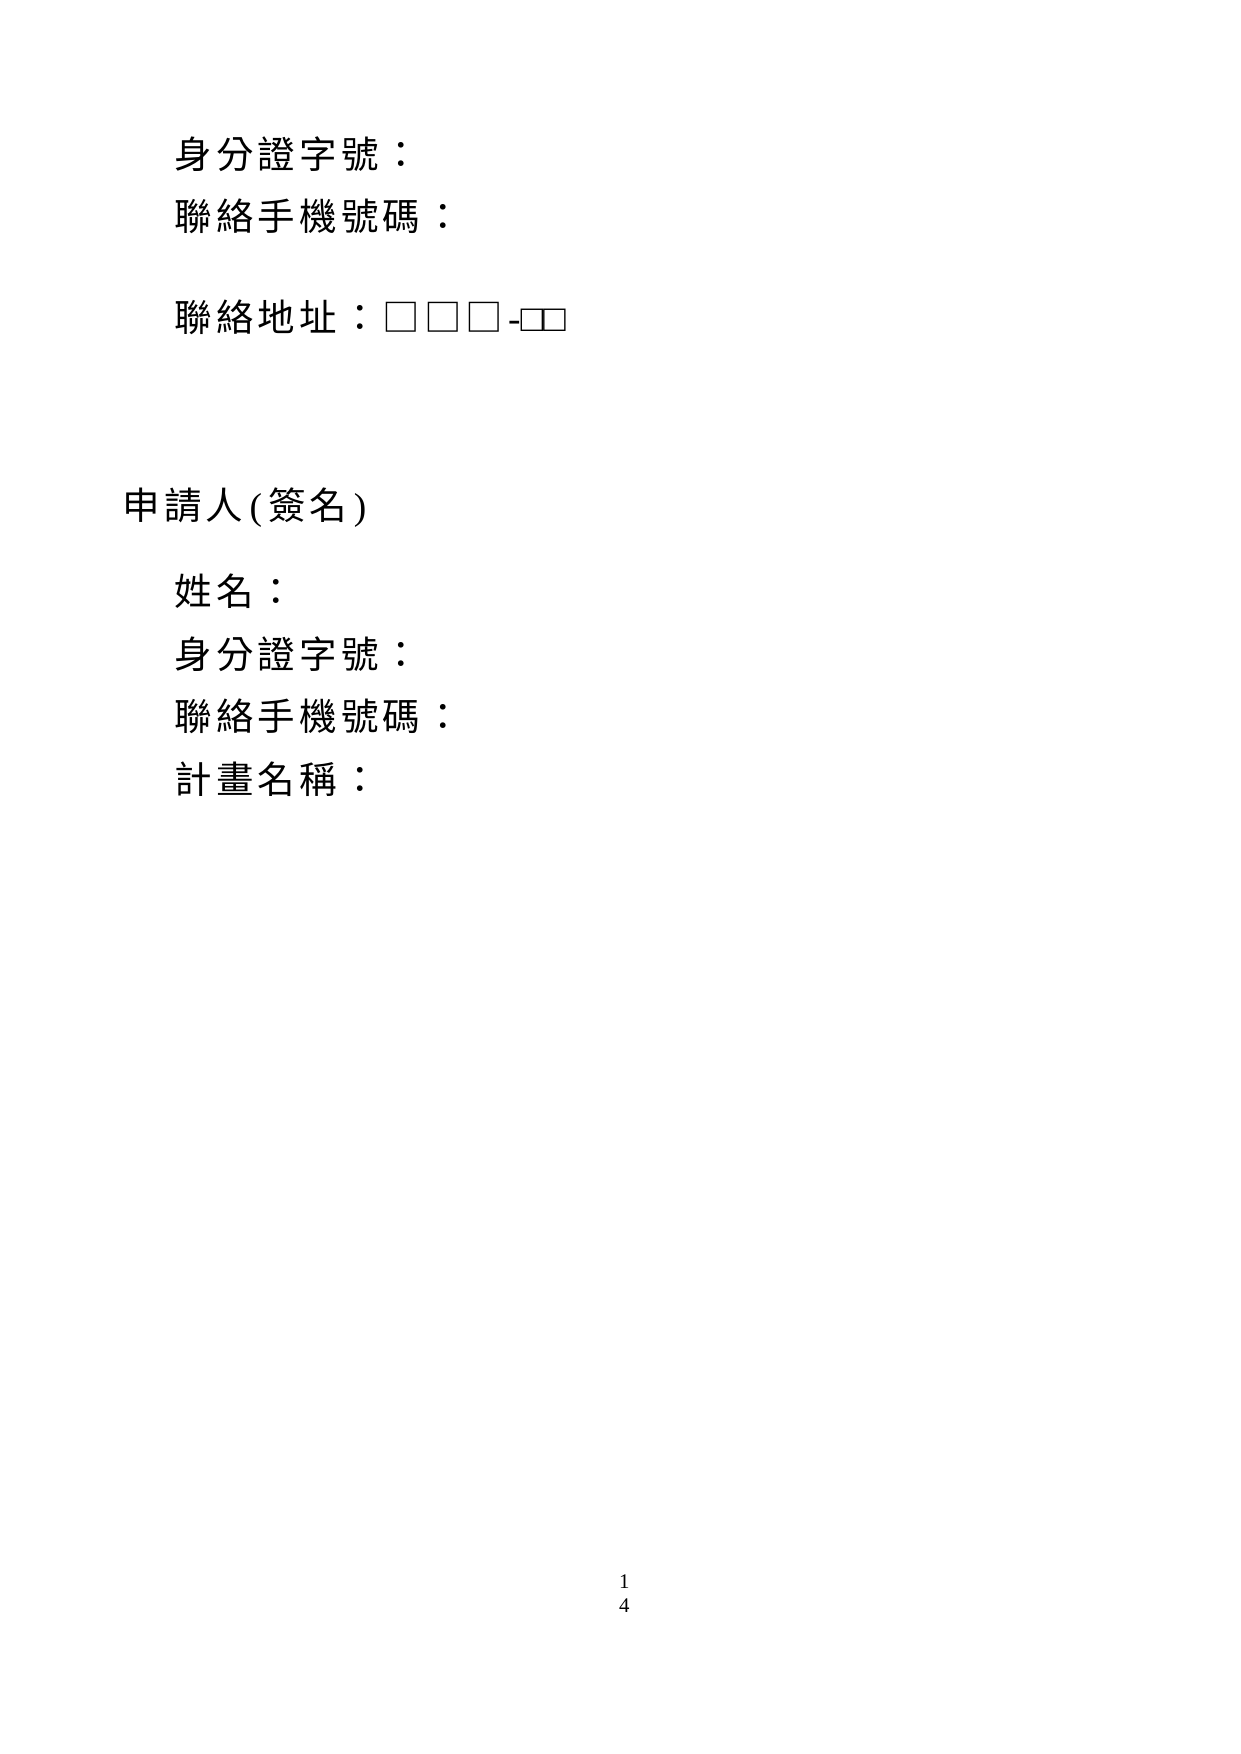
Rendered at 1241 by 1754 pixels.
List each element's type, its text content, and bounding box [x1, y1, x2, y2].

text 計畫名稱： [164, 735, 1120, 798]
text 申請人(簽名) [120, 423, 1120, 548]
text 聯絡地址：□□□-□□ [164, 235, 1120, 360]
text 身分證字號： [164, 610, 1120, 673]
text 聯絡手機號碼： [164, 673, 1120, 735]
text 聯絡手機號碼： [164, 173, 1120, 235]
text 姓名： [164, 548, 1120, 610]
text 身分證字號： [164, 110, 1120, 173]
